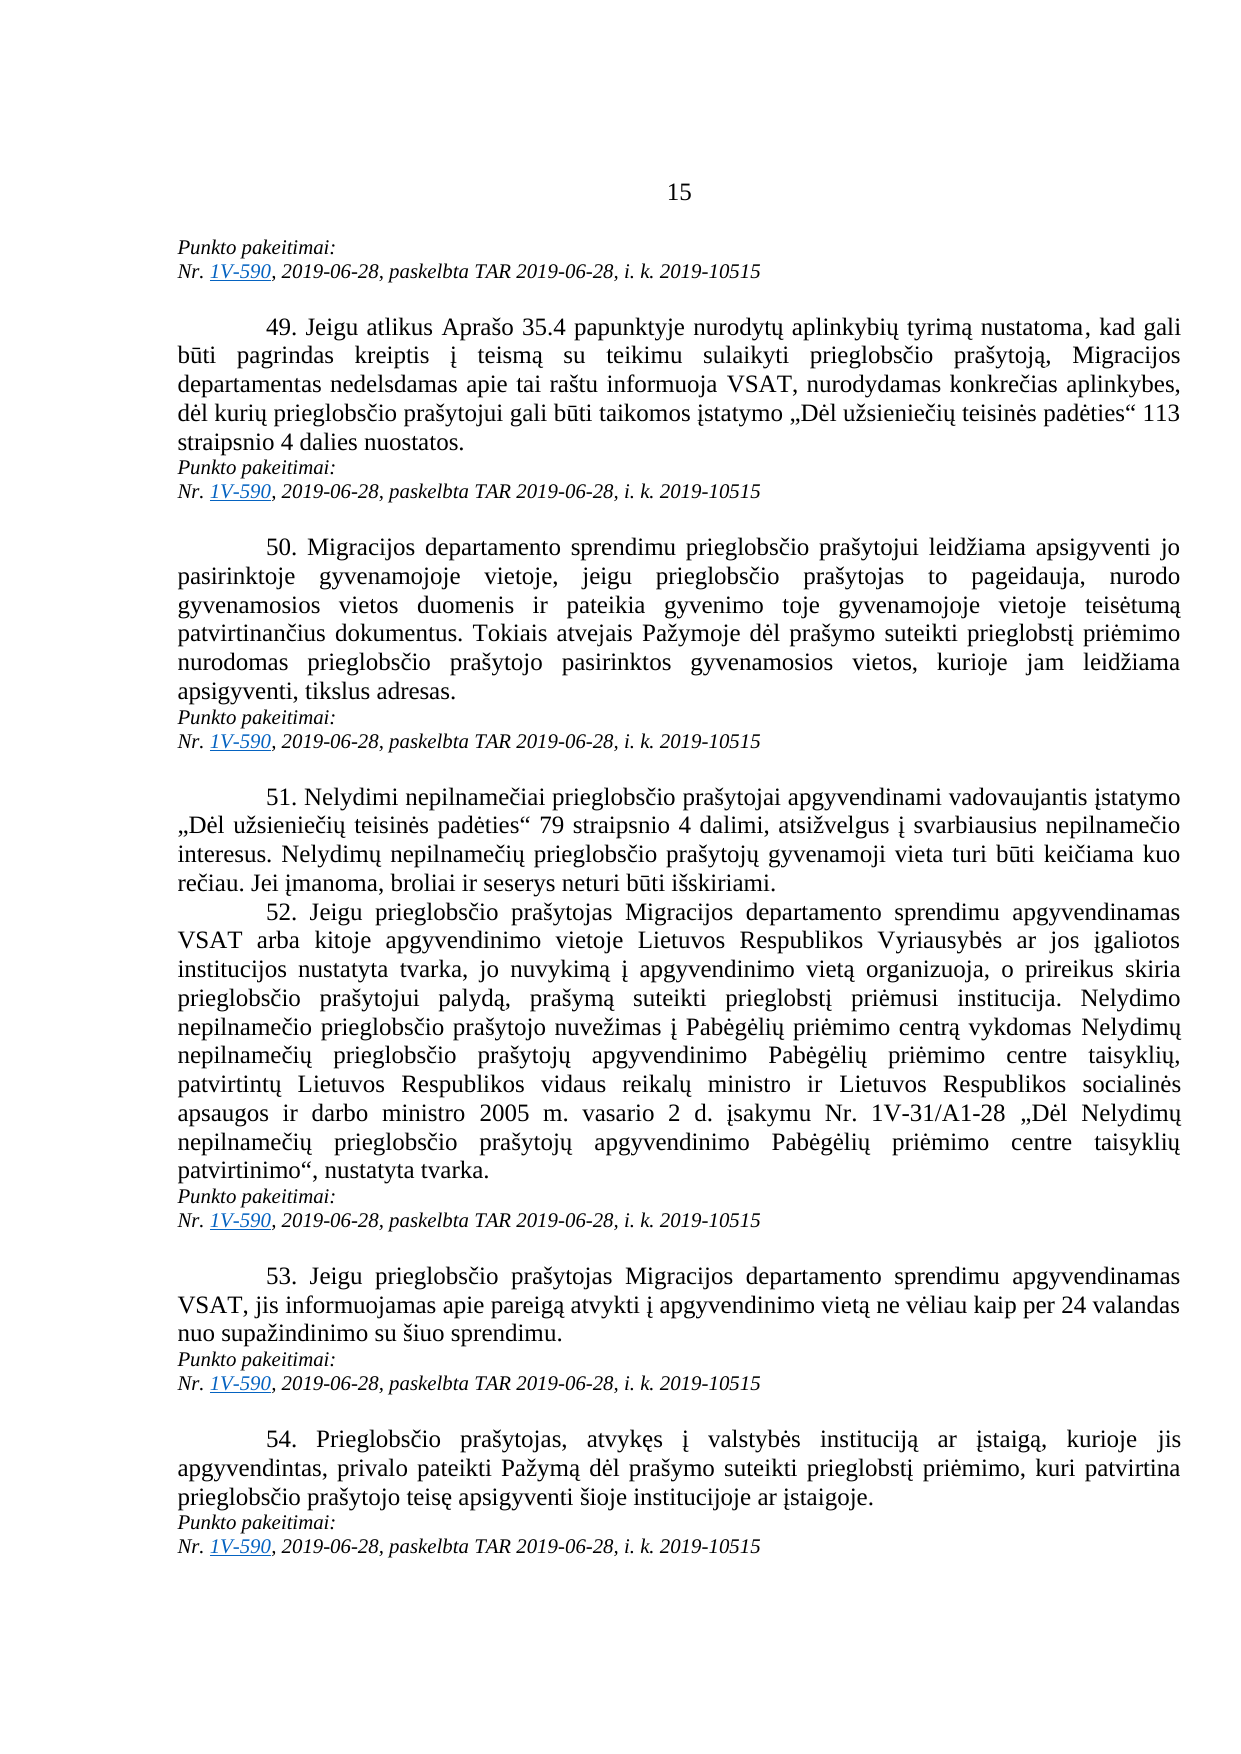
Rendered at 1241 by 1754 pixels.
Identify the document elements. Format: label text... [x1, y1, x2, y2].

text 52. Jeigu prieglobsčio prašytojas Migracijos departamento sprendimu apgyvendinamas VSAT arba kitoje apgyvendinimo vietoje Lietuvos Respublikos Vyriausybės ar jos įgaliotos institucijos nustatyta tvarka, jo nuvykimą į apgyvendinimo vietą organizuoja, o prireikus skiria prieglobsčio prašytojui palydą, prašymą suteikti prieglobstį priėmusi institucija. Nelydimo nepilnamečio prieglobsčio prašytojo nuvežimas į Pabėgėlių priėmimo centrą vykdomas Nelydimų nepilnamečių prieglobsčio prašytojų apgyvendinimo Pabėgėlių priėmimo centre taisyklių, patvirtintų Lietuvos Respublikos vidaus reikalų ministro ir Lietuvos Respublikos socialinės apsaugos ir darbo ministro 2005 m. vasario 2 d. įsakymu Nr. 1V-31/A1-28 „Dėl Nelydimų nepilnamečių prieglobsčio prašytojų apgyvendinimo Pabėgėlių priėmimo centre taisyklių patvirtinimo“, nustatyta tvarka. [177, 897, 1181, 1184]
text 50. Migracijos departamento sprendimu prieglobsčio prašytojui leidžiama apsigyventi jo pasirinktoje gyvenamojoje vietoje, jeigu prieglobsčio prašytojas to pageidauja, nurodo gyvenamosios vietos duomenis ir pateikia gyvenimo toje gyvenamojoje vietoje teisėtumą patvirtinančius dokumentus. Tokiais atvejais Pažymoje dėl prašymo suteikti prieglobstį priėmimo nurodomas prieglobsčio prašytojo pasirinktos gyvenamosios vietos, kurioje jam leidžiama apsigyventi, tikslus adresas. [177, 532, 1181, 705]
text Nr. 1V-590, 2019-06-28, paskelbta TAR 2019-06-28, i. k. 2019-10515 [177, 729, 1181, 753]
text 53. Jeigu prieglobsčio prašytojas Migracijos departamento sprendimu apgyvendinamas VSAT, jis informuojamas apie pareigą atvykti į apgyvendinimo vietą ne vėliau kaip per 24 valandas nuo supažindinimo su šiuo sprendimu. [177, 1261, 1181, 1347]
text 51. Nelydimi nepilnamečiai prieglobsčio prašytojai apgyvendinami vadovaujantis įstatymo „Dėl užsieniečių teisinės padėties“ 79 straipsnio 4 dalimi, atsižvelgus į svarbiausius nepilnamečio interesus. Nelydimų nepilnamečių prieglobsčio prašytojų gyvenamoji vieta turi būti keičiama kuo rečiau. Jei įmanoma, broliai ir seserys neturi būti išskiriami. [177, 782, 1181, 897]
text Nr. 1V-590, 2019-06-28, paskelbta TAR 2019-06-28, i. k. 2019-10515 [177, 479, 1181, 503]
text Punkto pakeitimai: [177, 1347, 1181, 1371]
text Punkto pakeitimai: [177, 705, 1181, 729]
text Punkto pakeitimai: [177, 455, 1181, 479]
text 49. Jeigu atlikus Aprašo 35.4 papunktyje nurodytų aplinkybių tyrimą nustatoma, kad gali būti pagrindas kreiptis į teismą su teikimu sulaikyti prieglobsčio prašytoją, Migracijos departamentas nedelsdamas apie tai raštu informuoja VSAT, nurodydamas konkrečias aplinkybes, dėl kurių prieglobsčio prašytojui gali būti taikomos įstatymo „Dėl užsieniečių teisinės padėties“ 113 straipsnio 4 dalies nuostatos. [177, 312, 1181, 455]
text Punkto pakeitimai: [177, 235, 1181, 259]
text Nr. 1V-590, 2019-06-28, paskelbta TAR 2019-06-28, i. k. 2019-10515 [177, 259, 1181, 283]
text Nr. 1V-590, 2019-06-28, paskelbta TAR 2019-06-28, i. k. 2019-10515 [177, 1371, 1181, 1395]
text Nr. 1V-590, 2019-06-28, paskelbta TAR 2019-06-28, i. k. 2019-10515 [177, 1534, 1181, 1558]
text Nr. 1V-590, 2019-06-28, paskelbta TAR 2019-06-28, i. k. 2019-10515 [177, 1208, 1181, 1232]
text Punkto pakeitimai: [177, 1510, 1181, 1534]
text 54. Prieglobsčio prašytojas, atvykęs į valstybės instituciją ar įstaigą, kurioje jis apgyvendintas, privalo pateikti Pažymą dėl prašymo suteikti prieglobstį priėmimo, kuri patvirtina prieglobsčio prašytojo teisę apsigyventi šioje institucijoje ar įstaigoje. [177, 1424, 1181, 1510]
text Punkto pakeitimai: [177, 1184, 1181, 1208]
